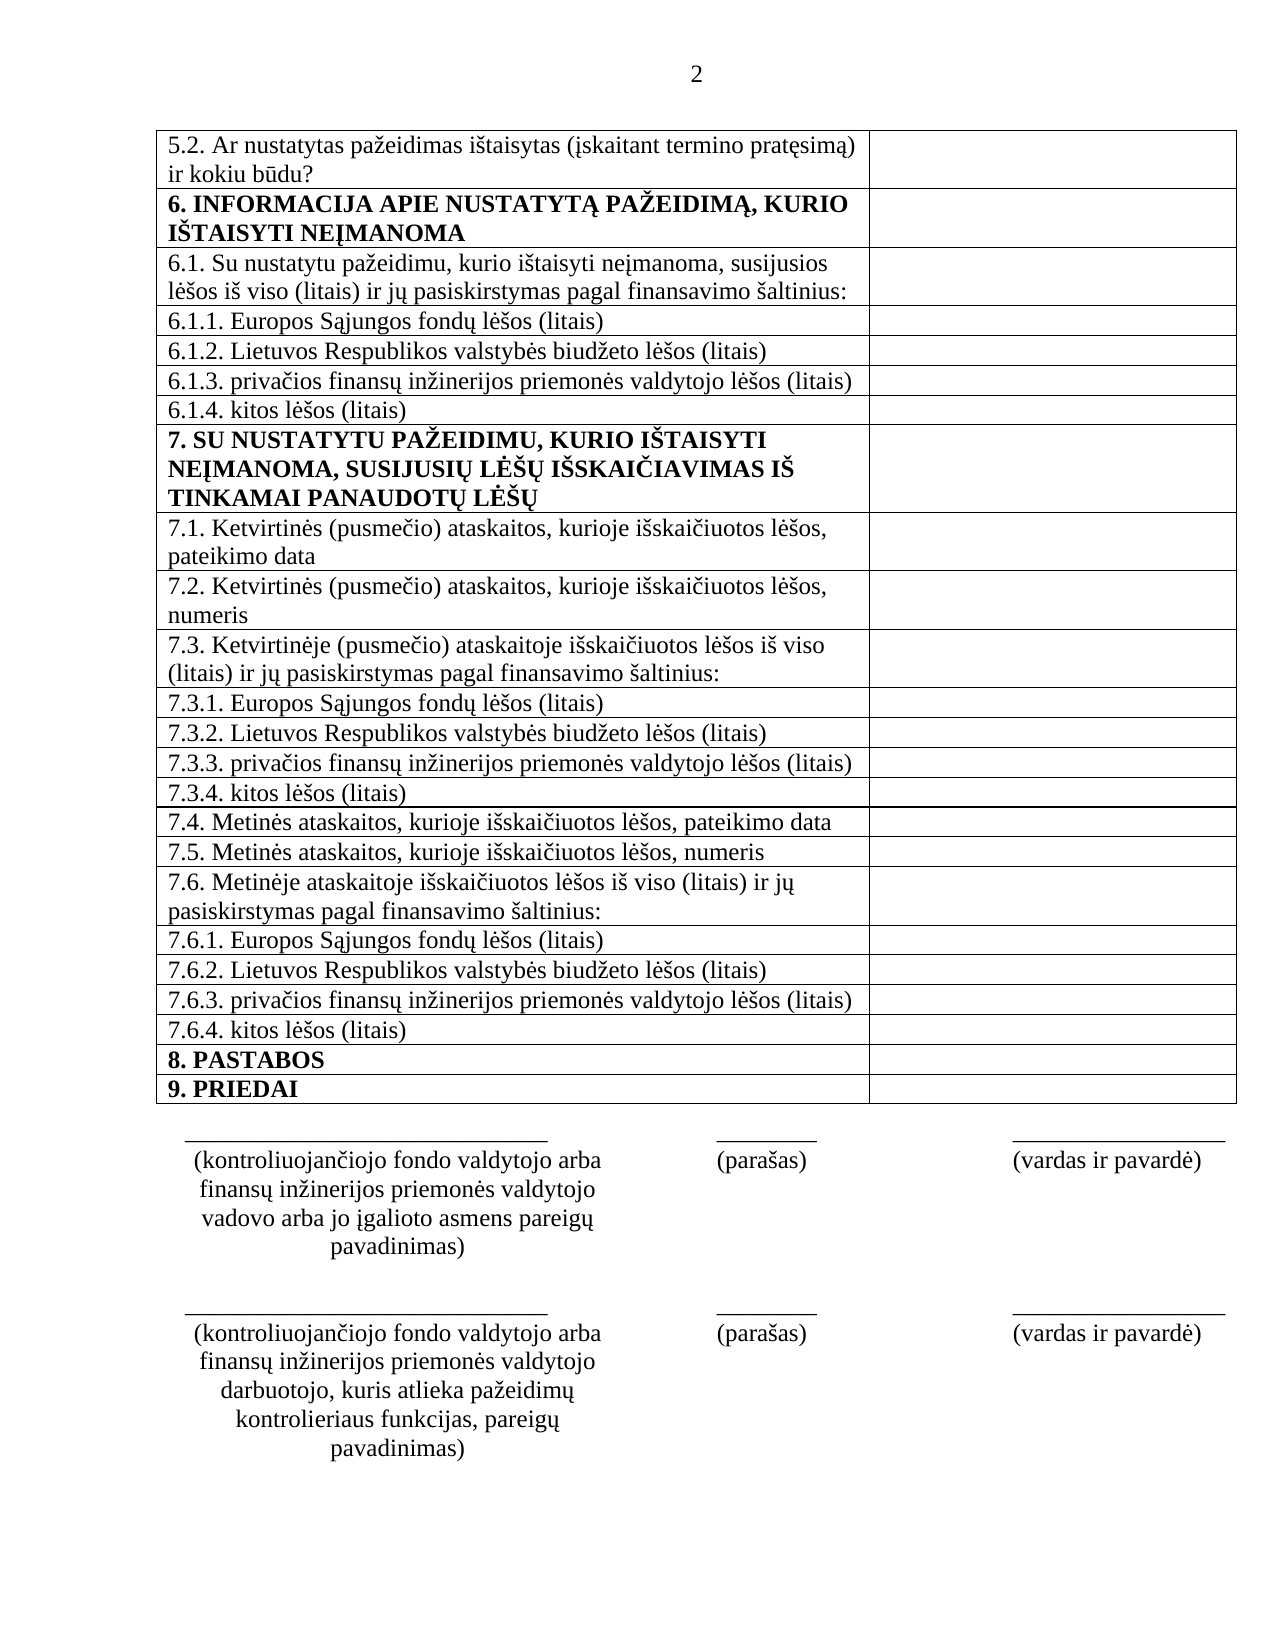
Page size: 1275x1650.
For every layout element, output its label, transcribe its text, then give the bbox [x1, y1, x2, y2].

table_cell [881, 1260, 1001, 1289]
table_cell 6.1.2. Lietuvos Respublikos valstybės biudžeto lėšos (litais) [157, 336, 869, 365]
table_cell 6.1.1. Europos Sąjungos fondų lėšos (litais) [157, 306, 869, 335]
table_cell [870, 926, 1236, 954]
table_cell [881, 1289, 1001, 1318]
table_cell 7.6.3. privačios finansų inžinerijos priemonės valdytojo lėšos (litais) [157, 985, 869, 1014]
table_cell [870, 1075, 1236, 1103]
table_header [621, 1116, 705, 1145]
table_cell 7.3.2. Lietuvos Respublikos valstybės biudžeto lėšos (litais) [157, 718, 869, 747]
table_cell [621, 1260, 705, 1289]
table_cell [870, 630, 1236, 687]
table_cell 7.3.4. kitos lėšos (litais) [157, 778, 869, 806]
table_cell [870, 985, 1236, 1014]
table_cell 7.1. Ketvirtinės (pusmečio) ataskaitos, kurioje išskaičiuotos lėšos, pateikimo data [157, 513, 869, 570]
table_header _____________________________ [174, 1116, 621, 1145]
table_cell 6. INFORMACIJA APIE NUSTATYTĄ PAŽEIDIMĄ, KURIO IŠTAISYTI NEĮMANOMA [157, 189, 869, 247]
table_cell 6.1.3. privačios finansų inžinerijos priemonės valdytojo lėšos (litais) [157, 366, 869, 394]
table_cell [621, 1318, 705, 1461]
table_cell [870, 837, 1236, 866]
table_cell 7.6. Metinėje ataskaitoje išskaičiuotos lėšos iš viso (litais) ir jų pasiskirstymas pagal finansavimo šaltinius: [157, 867, 869, 924]
table_cell _____________________________ [174, 1289, 621, 1318]
table_cell [870, 513, 1236, 570]
table_cell 6.1. Su nustatytu pažeidimu, kurio ištaisyti neįmanoma, susijusios lėšos iš viso (litais) ir jų pasiskirstymas pagal finansavimo šaltinius: [157, 248, 869, 305]
table_cell 7.5. Metinės ataskaitos, kurioje išskaičiuotos lėšos, numeris [157, 837, 869, 866]
table_cell [870, 306, 1236, 335]
table_cell [1112, 1260, 1267, 1289]
table_cell [870, 336, 1236, 365]
table_cell [870, 131, 1236, 188]
table_cell [870, 867, 1236, 924]
table_cell 7.4. Metinės ataskaitos, kurioje išskaičiuotos lėšos, pateikimo data [157, 808, 869, 836]
table_cell 5.2. Ar nustatytas pažeidimas ištaisytas (įskaitant termino pratęsimą) ir kokiu būdu? [157, 131, 869, 188]
table_cell [870, 571, 1236, 629]
table_cell [1001, 1260, 1112, 1289]
table_cell 7.2. Ketvirtinės (pusmečio) ataskaitos, kurioje išskaičiuotos lėšos, numeris [157, 571, 869, 629]
table_cell [621, 1145, 705, 1260]
table_header _________________ [1001, 1116, 1267, 1145]
table_cell [870, 366, 1236, 394]
table_cell [870, 955, 1236, 984]
table_cell (vardas ir pavardė) [1001, 1318, 1267, 1461]
table_cell [870, 808, 1236, 836]
table_cell [870, 688, 1236, 717]
table_cell 7.3.3. privačios finansų inžinerijos priemonės valdytojo lėšos (litais) [157, 748, 869, 777]
table_cell [174, 1260, 621, 1289]
table_cell [870, 778, 1236, 806]
table_cell [870, 1015, 1236, 1044]
table_cell [881, 1145, 1001, 1260]
table_cell 7.3. Ketvirtinėje (pusmečio) ataskaitoje išskaičiuotos lėšos iš viso (litais) ir jų pasiskirstymas pagal finansavimo šaltinius: [157, 630, 869, 687]
table_cell [705, 1260, 881, 1289]
table_header [881, 1116, 1001, 1145]
table_header ________ [705, 1116, 881, 1145]
table_cell [870, 748, 1236, 777]
table_cell 7.6.1. Europos Sąjungos fondų lėšos (litais) [157, 926, 869, 954]
table_cell (vardas ir pavardė) [1001, 1145, 1267, 1260]
table_cell [870, 425, 1236, 512]
table_cell [870, 396, 1236, 424]
table_cell ________ [705, 1289, 881, 1318]
table_cell _________________ [1001, 1289, 1267, 1318]
table_cell 6.1.4. kitos lėšos (litais) [157, 396, 869, 424]
table_cell (parašas) [705, 1318, 881, 1461]
table_cell 7.6.4. kitos lėšos (litais) [157, 1015, 869, 1044]
table_cell [870, 1045, 1236, 1073]
table_cell 9. PRIEDAI [157, 1075, 869, 1103]
table_cell (kontroliuojančiojo fondo valdytojo arba finansų inžinerijos priemonės valdytojo vadovo arba jo įgalioto asmens pareigų pavadinimas) [174, 1145, 621, 1260]
table_cell 8. PASTABOS [157, 1045, 869, 1073]
table_cell 7.6.2. Lietuvos Respublikos valstybės biudžeto lėšos (litais) [157, 955, 869, 984]
table_cell [621, 1289, 705, 1318]
table_cell [870, 248, 1236, 305]
table_cell (kontroliuojančiojo fondo valdytojo arba finansų inžinerijos priemonės valdytojo darbuotojo, kuris atlieka pažeidimų kontrolieriaus funkcijas, pareigų pavadinimas) [174, 1318, 621, 1461]
table_cell (parašas) [705, 1145, 881, 1260]
table_cell [870, 718, 1236, 747]
table_cell [870, 189, 1236, 247]
table_cell 7.3.1. Europos Sąjungos fondų lėšos (litais) [157, 688, 869, 717]
table_cell 7. SU NUSTATYTU PAŽEIDIMU, KURIO IŠTAISYTI NEĮMANOMA, SUSIJUSIŲ LĖŠŲ IŠSKAIČIAVIMAS IŠ TINKAMAI PANAUDOTŲ LĖŠŲ [157, 425, 869, 512]
table_cell [881, 1318, 1001, 1461]
